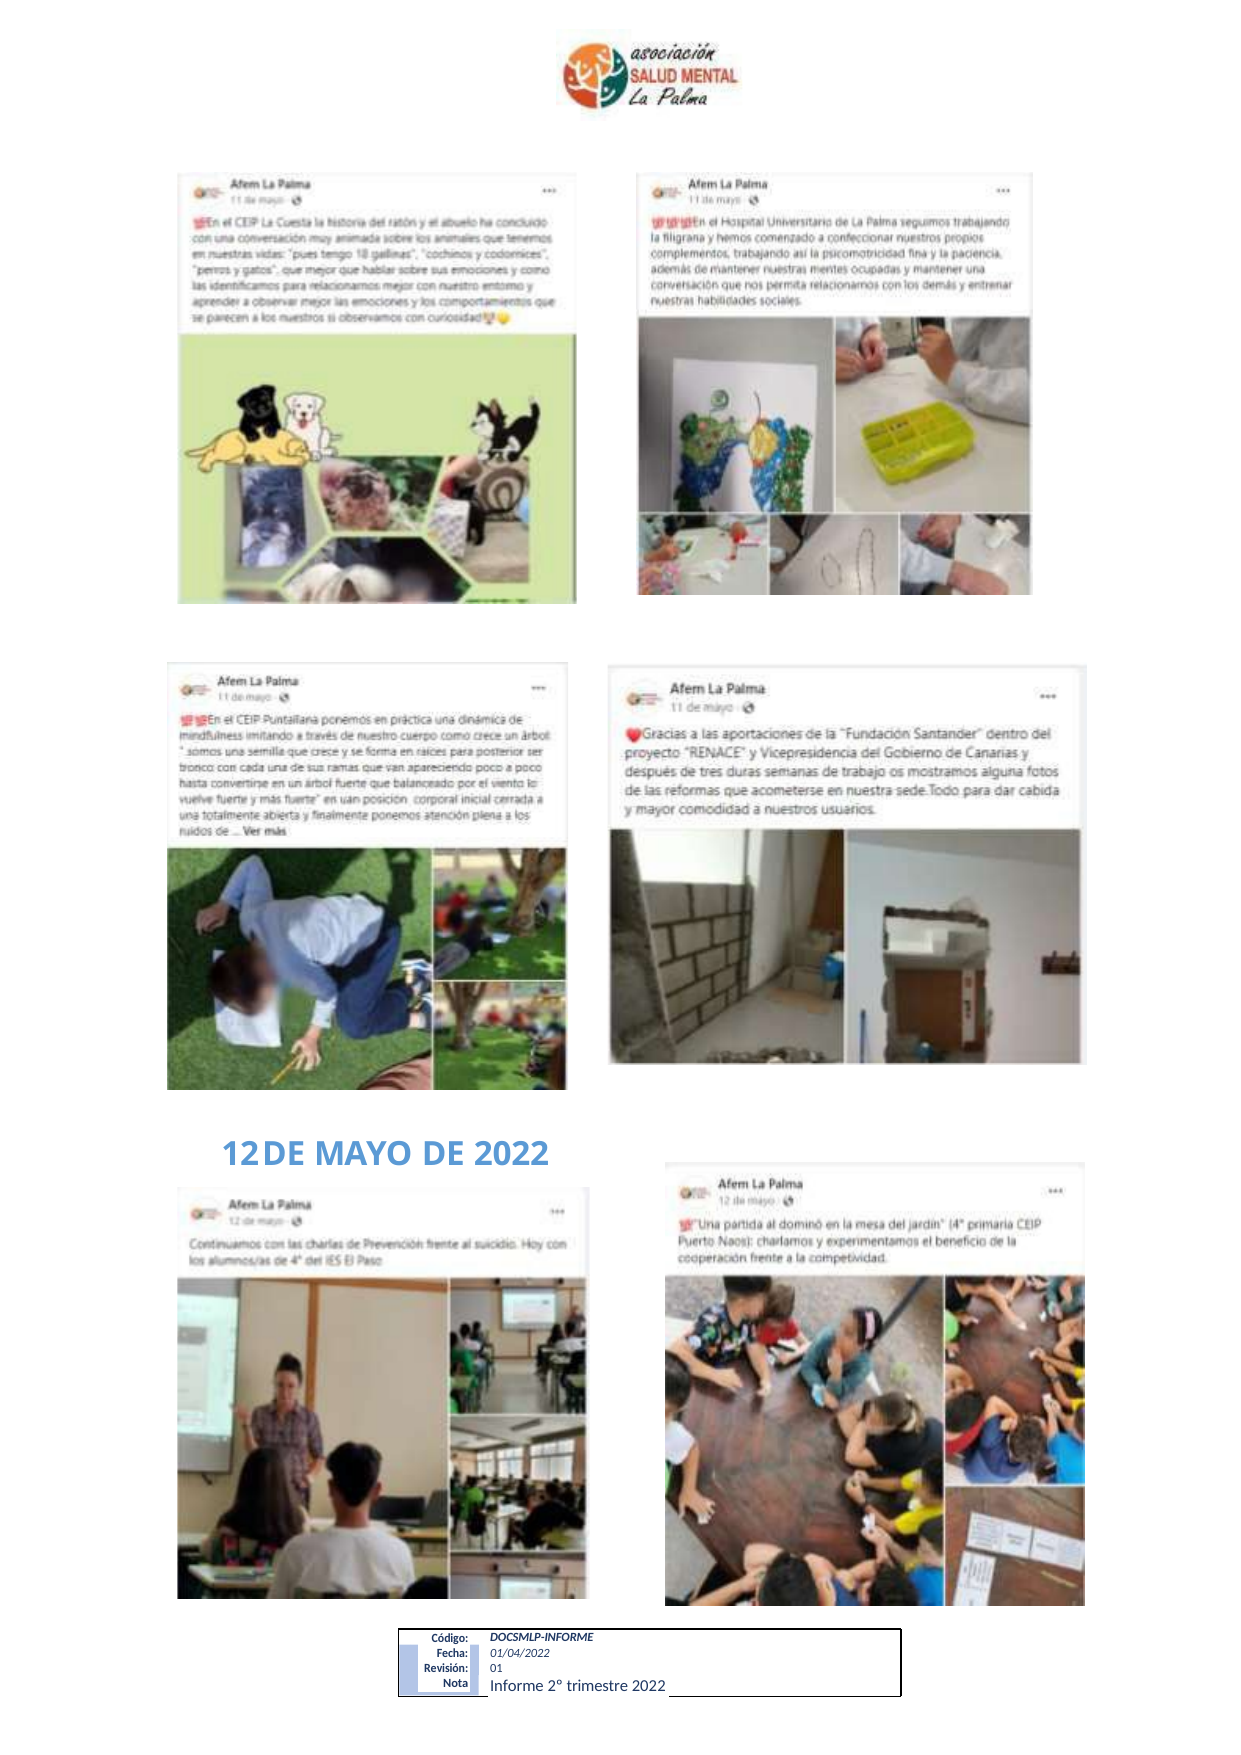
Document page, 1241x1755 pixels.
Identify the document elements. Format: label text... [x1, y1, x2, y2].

list DE MAYO DE 2022 [221, 1130, 1099, 1175]
